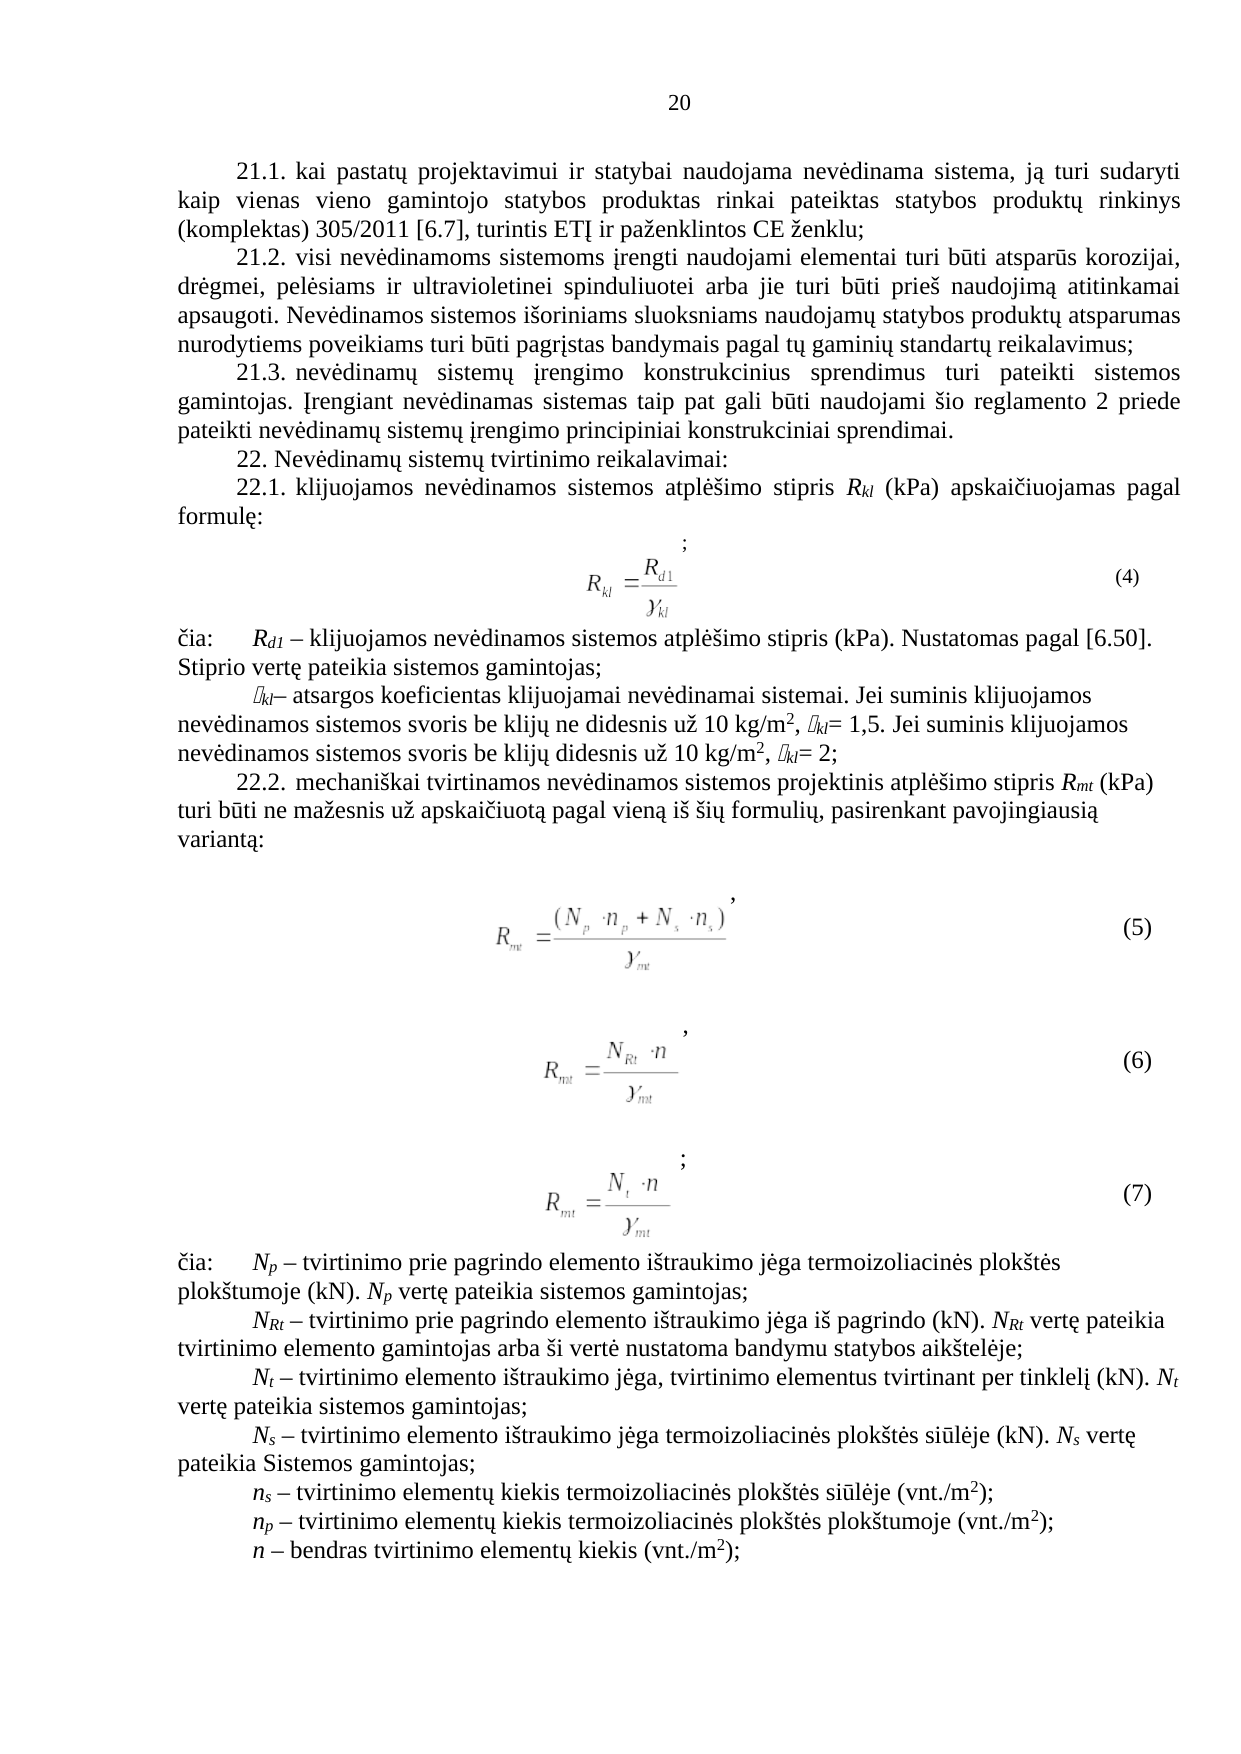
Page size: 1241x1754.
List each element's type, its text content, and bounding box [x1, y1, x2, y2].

text čia: Np – tvirtinimo prie pagrindo elemento ištraukimo jėga termoizoliacinės plokštės plokštumoje (kN). Np vertę pateikia sistemos gamintojas; [177, 1247, 1181, 1305]
text 21.1. kai pastatų projektavimui ir statybai naudojama nevėdinama sistema, ją turi sudaryti kaip vienas vieno gamintojo statybos produktas rinkai pateiktas statybos produktų rinkinys (komplektas) 305/2011 [6.7], turintis ETĮ ir paženklintos CE ženklu; [177, 156, 1181, 242]
text 21.3. nevėdinamų sistemų įrengimo konstrukcinius sprendimus turi pateikti sistemos gamintojas. Įrengiant nevėdinamas sistemas taip pat gali būti naudojami šio reglamento 2 priede pateikti nevėdinamų sistemų įrengimo principiniai konstrukciniai sprendimai. [177, 357, 1181, 444]
text Ns – tvirtinimo elemento ištraukimo jėga termoizoliacinės plokštės siūlėje (kN). Ns vertę pateikia Sistemos gamintojas; [177, 1420, 1181, 1477]
text 21.2. visi nevėdinamoms sistemoms įrengti naudojami elementai turi būti atsparūs korozijai, drėgmei, pelėsiams ir ultravioletinei spinduliuotei arba jie turi būti prieš naudojimą atitinkamai apsaugoti. Nevėdinamos sistemos išoriniams sluoksniams naudojamų statybos produktų atsparumas nurodytiems poveikiams turi būti pagrįstas bandymais pagal tų gaminių standartų reikalavimus; [177, 242, 1181, 357]
table_header (6) [1051, 1010, 1163, 1114]
table_header , [177, 1010, 1051, 1114]
table_header (5) [1051, 877, 1163, 981]
text kl– atsargos koeficientas klijuojamai nevėdinamai sistemai. Jei suminis klijuojamos nevėdinamos sistemos svoris be klijų ne didesnis už 10 kg/m2, kl= 1,5. Jei suminis klijuojamos nevėdinamos sistemos svoris be klijų didesnis už 10 kg/m2, kl= 2; [177, 680, 1181, 767]
text Nt – tvirtinimo elemento ištraukimo jėga, tvirtinimo elementus tvirtinant per tinklelį (kN). Nt vertę pateikia sistemos gamintojas; [177, 1362, 1181, 1420]
table_header (7) [1051, 1143, 1163, 1247]
text 22.1. klijuojamos nevėdinamos sistemos atplėšimo stipris Rkl (kPa) apskaičiuojamas pagal formulę: [177, 472, 1181, 530]
text čia: Rd1 – klijuojamos nevėdinamos sistemos atplėšimo stipris (kPa). Nustatomas pagal [6.50]. Stiprio vertę pateikia sistemos gamintojas; [177, 623, 1181, 680]
table_header (4) [1033, 530, 1151, 623]
text 22.2. mechaniškai tvirtinamos nevėdinamos sistemos projektinis atplėšimo stipris Rmt (kPa) turi būti ne mažesnis už apskaičiuotą pagal vieną iš šių formulių, pasirenkant pavojingiausią variantą: [177, 767, 1181, 853]
table_header ; [177, 530, 1033, 623]
table_header , [177, 877, 1051, 981]
text np – tvirtinimo elementų kiekis termoizoliacinės plokštės plokštumoje (vnt./m2); [177, 1506, 1181, 1535]
text ns – tvirtinimo elementų kiekis termoizoliacinės plokštės siūlėje (vnt./m2); [177, 1477, 1181, 1506]
text n – bendras tvirtinimo elementų kiekis (vnt./m2); [177, 1535, 1181, 1563]
text 22. Nevėdinamų sistemų tvirtinimo reikalavimai: [236, 444, 1181, 472]
table_header ; [177, 1143, 1051, 1247]
text NRt – tvirtinimo prie pagrindo elemento ištraukimo jėga iš pagrindo (kN). NRt vertę pateikia tvirtinimo elemento gamintojas arba ši vertė nustatoma bandymu statybos aikštelėje; [177, 1305, 1181, 1362]
